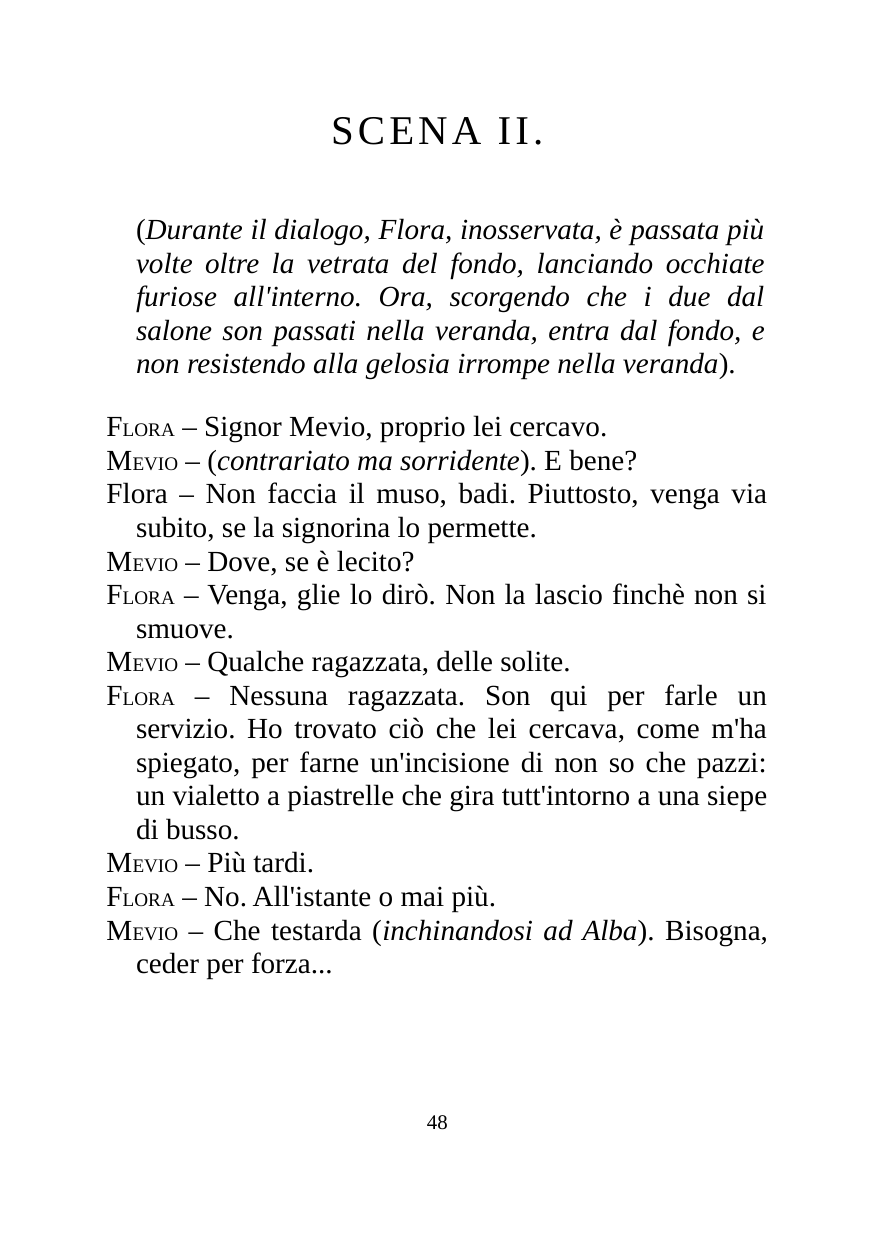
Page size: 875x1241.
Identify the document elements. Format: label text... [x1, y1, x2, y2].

text Flora – No. All'istante o mai più. [106, 879, 768, 913]
text Flora – Venga, glie lo dirò. Non la lascio finchè non si smuove. [106, 577, 768, 644]
text Mevio – Che testarda (inchinandosi ad Alba). Bisogna, ceder per forza... [106, 913, 768, 980]
text Mevio – Più tardi. [106, 846, 768, 879]
text (Durante il dialogo, Flora, inosservata, è passata più volte oltre la vetrata del fondo, lanciando occhiate furiose all'interno. Ora, scorgendo che i due dal salone son passati nella veranda, entra dal fondo, e non resistendo alla gelosia irrompe nella veranda). [136, 212, 768, 380]
text Flora – Signor Mevio, proprio lei cercavo. [106, 409, 768, 443]
text Flora – Nessuna ragazzata. Son qui per farle un servizio. Ho trovato ciò che lei cercava, come m'ha spiegato, per farne un'incisione di non so che pazzi: un vialetto a piastrelle che gira tutt'intorno a una siepe di busso. [106, 678, 768, 846]
text Mevio – Qualche ragazzata, delle solite. [106, 644, 768, 678]
text Mevio – (contrariato ma sorridente). E bene? [106, 443, 768, 477]
subtitle SCENA II. [106, 106, 768, 153]
text Mevio – Dove, se è lecito? [106, 544, 768, 577]
text Flora – Non faccia il muso, badi. Piuttosto, venga via subito, se la signorina lo permette. [106, 477, 768, 544]
